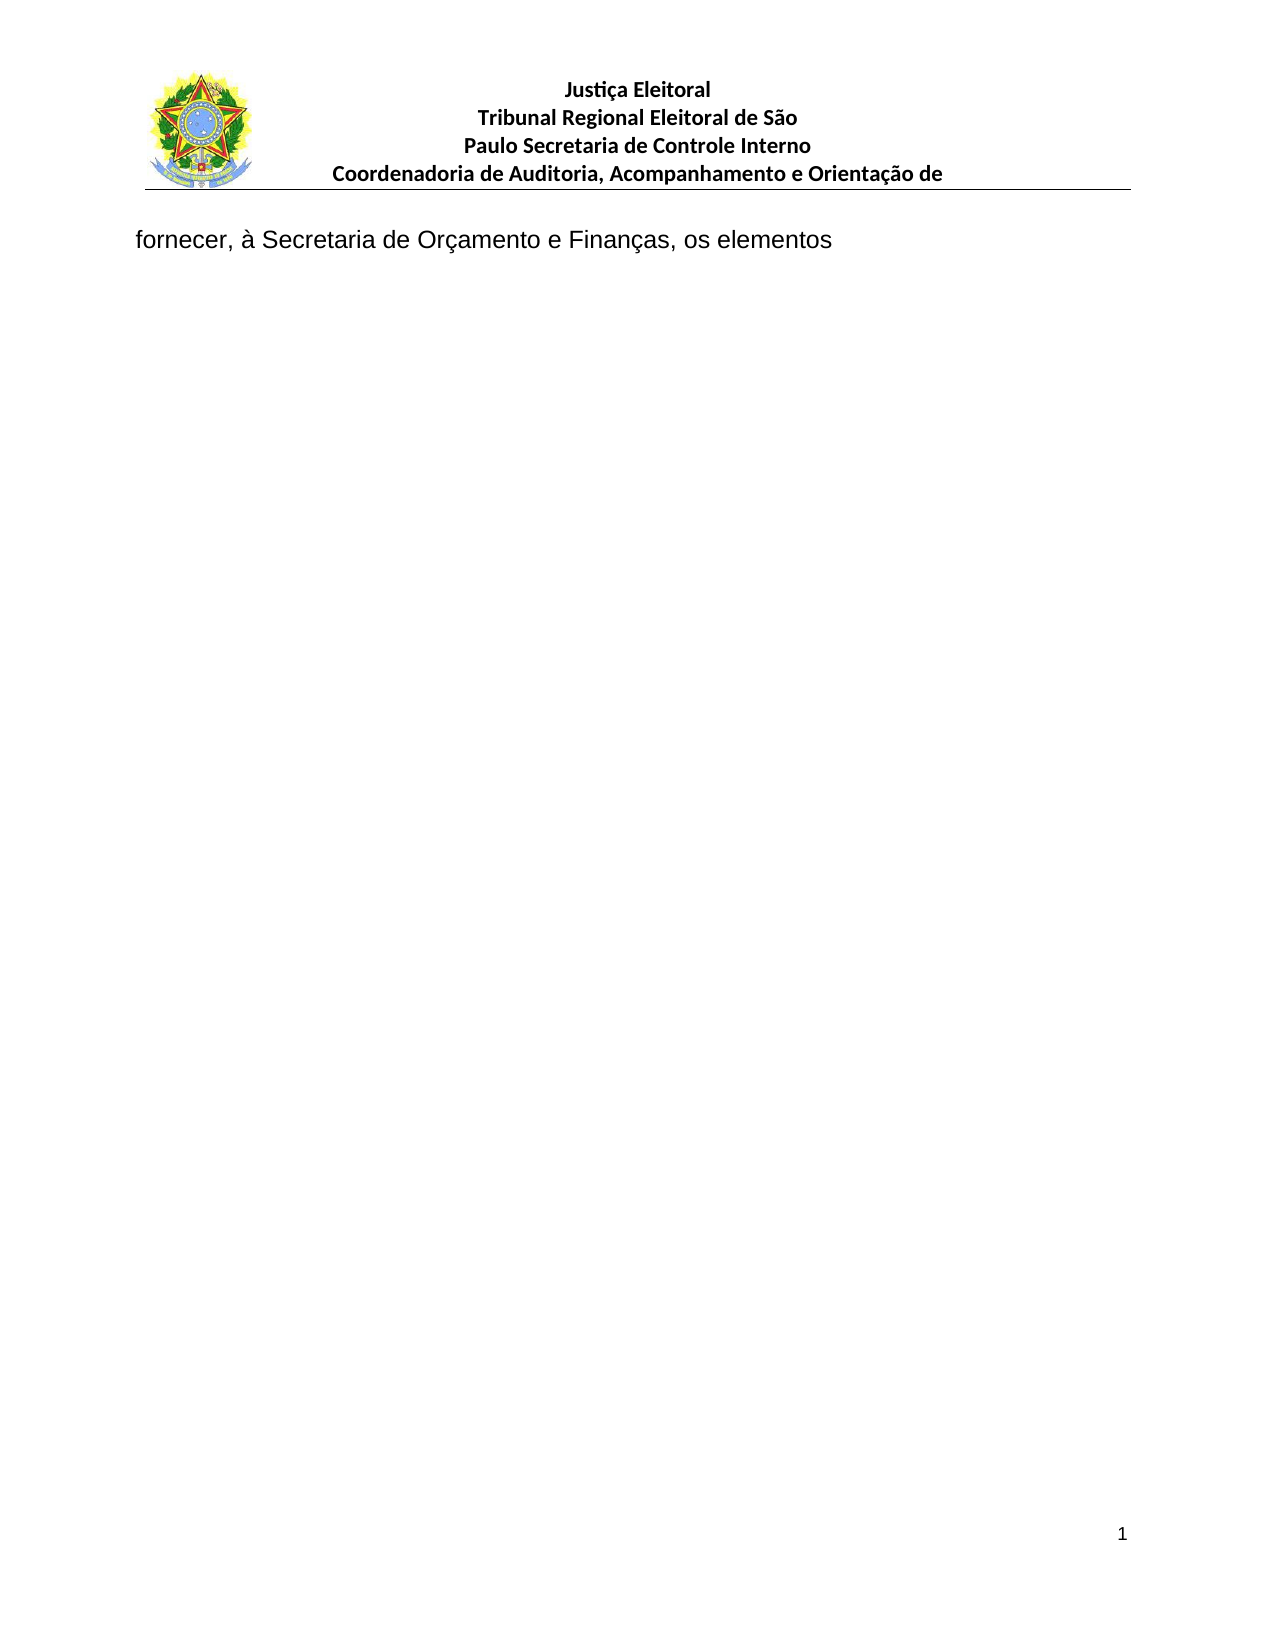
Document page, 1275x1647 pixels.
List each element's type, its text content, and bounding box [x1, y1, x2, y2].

list fornecer, à Secretaria de Orçamento e Finanças, os elementos [135, 225, 1128, 254]
picture [147, 70, 252, 188]
